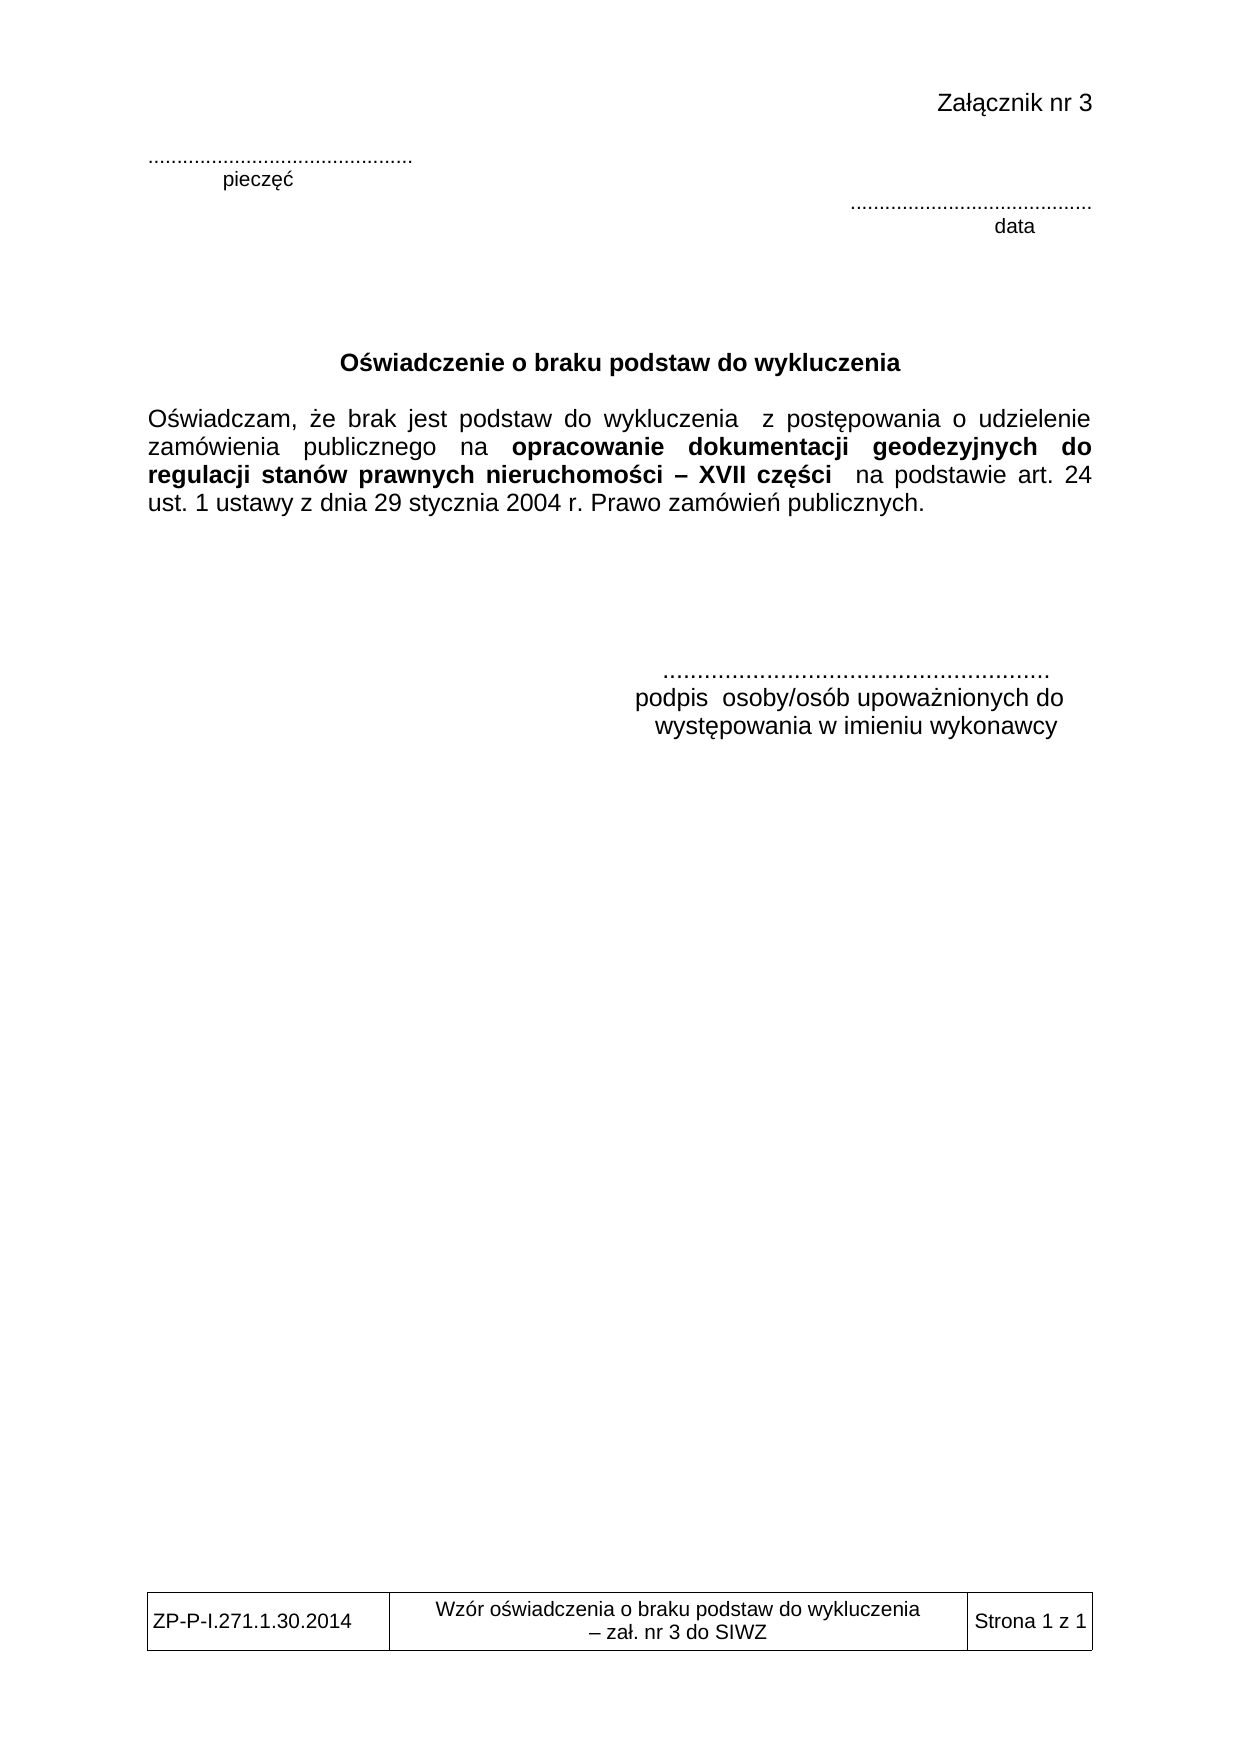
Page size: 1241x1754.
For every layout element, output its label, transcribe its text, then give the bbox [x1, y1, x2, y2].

text pieczęć [148, 168, 1093, 191]
text występowania w imieniu wykonawcy [620, 712, 1093, 740]
text podpis osoby/osób upoważnionych do [620, 684, 1093, 712]
text ........................................................ [620, 656, 1093, 684]
text .......................................... [148, 191, 1093, 214]
subtitle Załącznik nr 3 [148, 89, 1093, 117]
text Oświadczam, że brak jest podstaw do wykluczenia z postępowania o udzielenie zamówienia publicznego na opracowanie dokumentacji geodezyjnych do regulacji stanów prawnych nieruchomości – XVII części na podstawie art. 24 ust. 1 ustawy z dnia 29 stycznia 2004 r. Prawo zamówień publicznych. [148, 405, 1093, 517]
text .............................................. [148, 144, 1093, 168]
text data [148, 214, 1093, 237]
text Oświadczenie o braku podstaw do wykluczenia [148, 349, 1093, 377]
